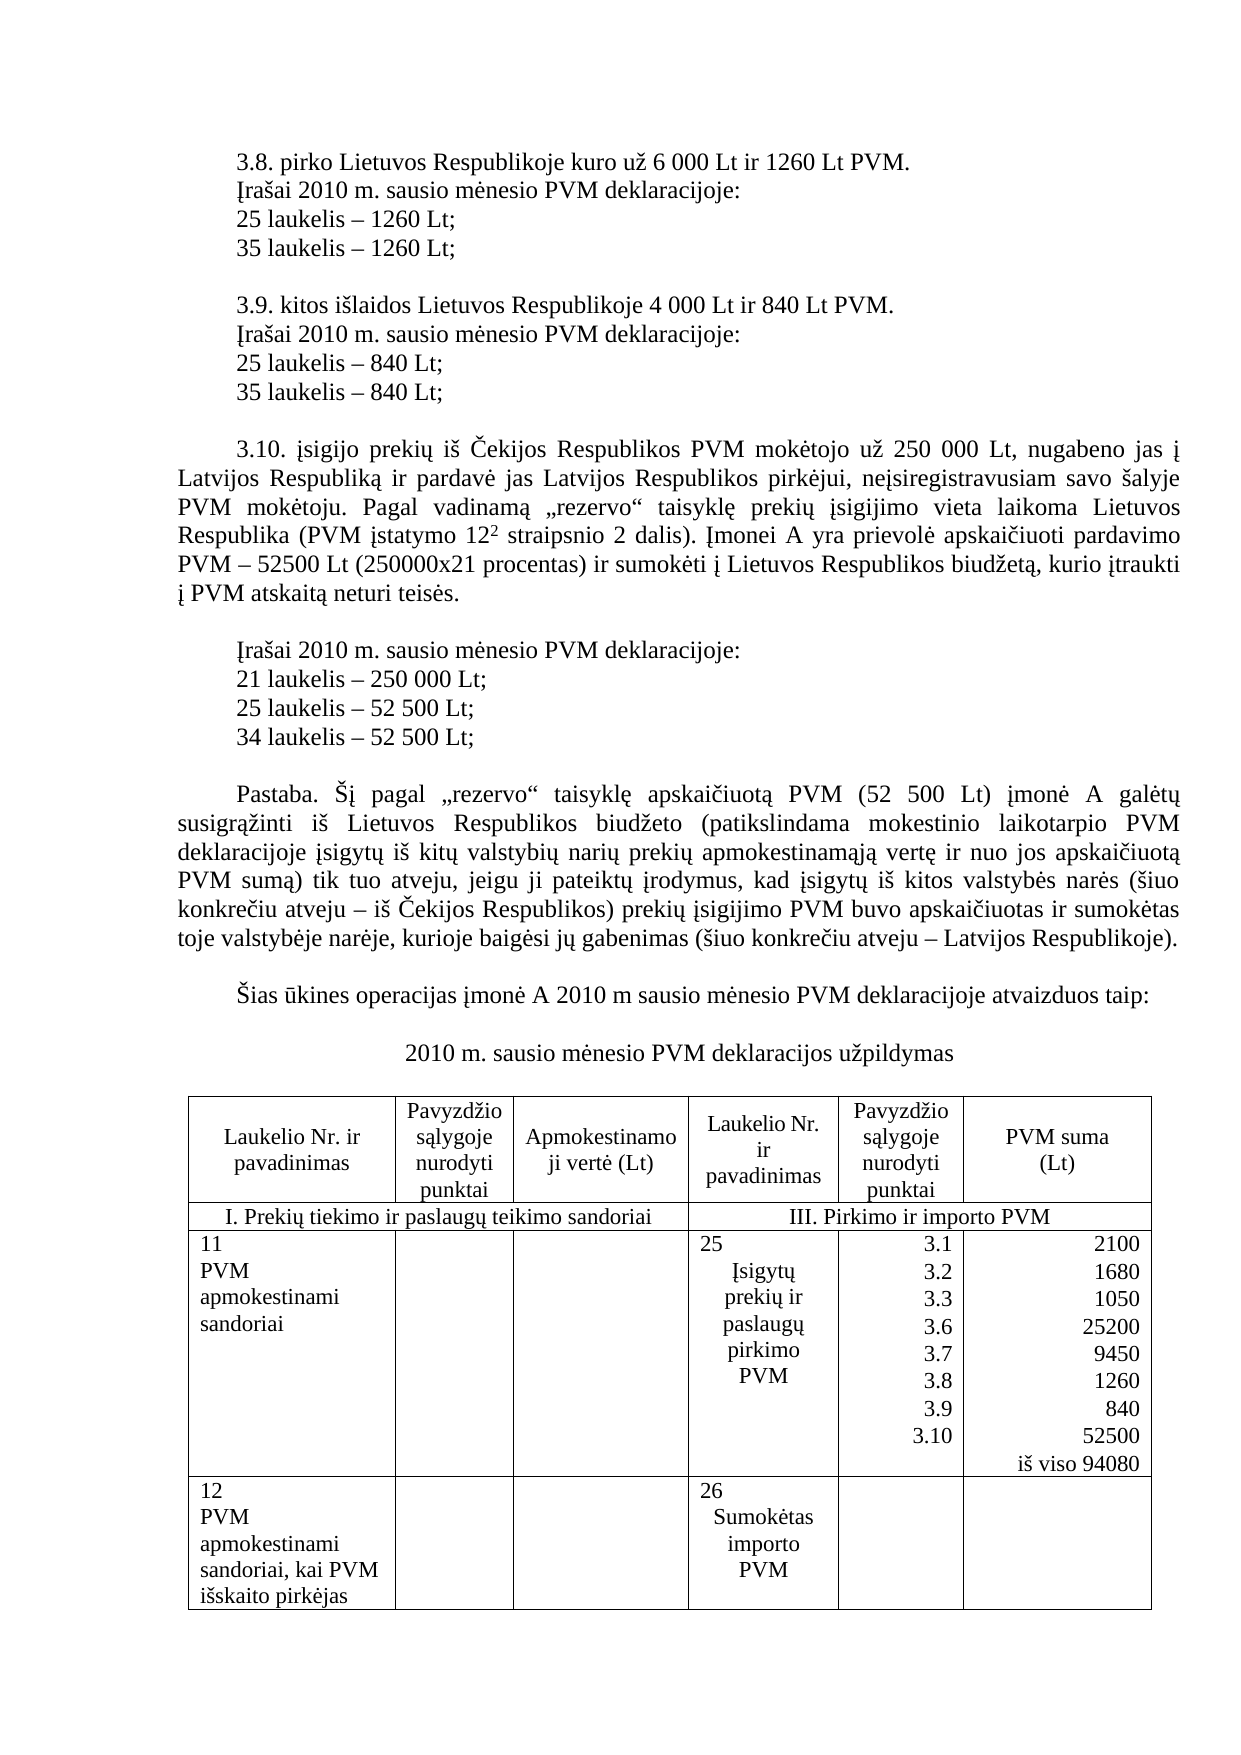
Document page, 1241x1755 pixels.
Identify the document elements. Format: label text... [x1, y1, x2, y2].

text 25 laukelis – 1260 Lt; [177, 204, 1181, 233]
text 25 laukelis – 840 Lt; [177, 348, 1181, 377]
table_cell 3.7 [839, 1339, 963, 1366]
table_header Laukelio Nr. ir pavadinimas [689, 1097, 838, 1202]
table_cell [514, 1231, 688, 1476]
table_cell [396, 1477, 513, 1609]
text Pastaba. Šį pagal „rezervo“ taisyklę apskaičiuotą PVM (52 500 Lt) įmonė A galėtų susigrąžinti iš Lietuvos Respublikos biudžeto (patikslindama mokestinio laikotarpio PVM deklaracijoje įsigytų iš kitų valstybių narių prekių apmokestinamąją vertę ir nuo jos apskaičiuotą PVM sumą) tik tuo atveju, jeigu ji pateiktų įrodymus, kad įsigytų iš kitos valstybės narės (šiuo konkrečiu atveju – iš Čekijos Respublikos) prekių įsigijimo PVM buvo apskaičiuotas ir sumokėtas toje valstybėje narėje, kurioje baigėsi jų gabenimas (šiuo konkrečiu atveju – Latvijos Respublikoje). [177, 779, 1181, 952]
table_cell 3.3 [839, 1284, 963, 1312]
table_cell 3.10 [839, 1421, 963, 1449]
text 3.9. kitos išlaidos Lietuvos Respublikoje 4 000 Lt ir 840 Lt PVM. [177, 291, 1181, 319]
table_header Pavyzdžio sąlygoje nurodyti punktai [396, 1097, 513, 1202]
text Šias ūkines operacijas įmonė A 2010 m sausio mėnesio PVM deklaracijoje atvaizduos taip: [177, 981, 1181, 1009]
table_cell III. Pirkimo ir importo PVM [689, 1203, 1151, 1229]
table_cell 840 [964, 1394, 1151, 1421]
table_cell [839, 1449, 963, 1476]
table_cell 25200 [964, 1312, 1151, 1339]
table_cell 3.1 [839, 1231, 963, 1257]
table_cell 1050 [964, 1284, 1151, 1312]
text 25 laukelis – 52 500 Lt; [177, 693, 1181, 722]
table_cell [964, 1477, 1151, 1609]
text 3.10. įsigijo prekių iš Čekijos Respublikos PVM mokėtojo už 250 000 Lt, nugabeno jas į Latvijos Respubliką ir pardavė jas Latvijos Respublikos pirkėjui, neįsiregistravusiam savo šalyje PVM mokėtoju. Pagal vadinamą „rezervo“ taisyklę prekių įsigijimo vieta laikoma Lietuvos Respublika (PVM įstatymo 122 straipsnio 2 dalis). Įmonei A yra prievolė apskaičiuoti pardavimo PVM – 52500 Lt (250000x21 procentas) ir sumokėti į Lietuvos Respublikos biudžetą, kurio įtraukti į PVM atskaitą neturi teisės. [177, 434, 1181, 607]
table_cell 26 Sumokėtas importo PVM [689, 1477, 838, 1609]
table_cell 11 PVM apmokestinami sandoriai [189, 1231, 395, 1476]
text 35 laukelis – 840 Lt; [177, 377, 1181, 406]
text Įrašai 2010 m. sausio mėnesio PVM deklaracijoje: [177, 319, 1181, 348]
text 34 laukelis – 52 500 Lt; [177, 722, 1181, 751]
text Įrašai 2010 m. sausio mėnesio PVM deklaracijoje: [177, 636, 1181, 664]
table_cell 9450 [964, 1339, 1151, 1366]
table_cell 3.9 [839, 1394, 963, 1421]
text Įrašai 2010 m. sausio mėnesio PVM deklaracijoje: [177, 176, 1181, 204]
text 21 laukelis – 250 000 Lt; [177, 664, 1181, 693]
text 35 laukelis – 1260 Lt; [177, 233, 1181, 262]
text 2010 m. sausio mėnesio PVM deklaracijos užpildymas [177, 1038, 1181, 1067]
table_cell [514, 1477, 688, 1609]
table_cell I. Prekių tiekimo ir paslaugų teikimo sandoriai [189, 1203, 688, 1229]
table_header Apmokestinamoji vertė (Lt) [514, 1097, 688, 1202]
table_header Pavyzdžio sąlygoje nurodyti punktai [839, 1097, 963, 1202]
table_cell [839, 1477, 963, 1609]
table_cell 12 PVM apmokestinami sandoriai, kai PVM išskaito pirkėjas [189, 1477, 395, 1609]
table_cell 3.2 [839, 1257, 963, 1284]
text 3.8. pirko Lietuvos Respublikoje kuro už 6 000 Lt ir 1260 Lt PVM. [177, 147, 1181, 176]
table_cell [396, 1231, 513, 1476]
table_header Laukelio Nr. ir pavadinimas [189, 1097, 395, 1202]
table_cell 1260 [964, 1366, 1151, 1394]
table_header PVM suma (Lt) [964, 1097, 1151, 1202]
table_cell 3.6 [839, 1312, 963, 1339]
table_cell 2100 [964, 1231, 1151, 1257]
table_cell 3.8 [839, 1366, 963, 1394]
table_cell 25 Įsigytų prekių ir paslaugų pirkimo PVM [689, 1231, 838, 1476]
table_cell 52500 [964, 1421, 1151, 1449]
table_cell iš viso 94080 [964, 1449, 1151, 1476]
table_cell 1680 [964, 1257, 1151, 1284]
